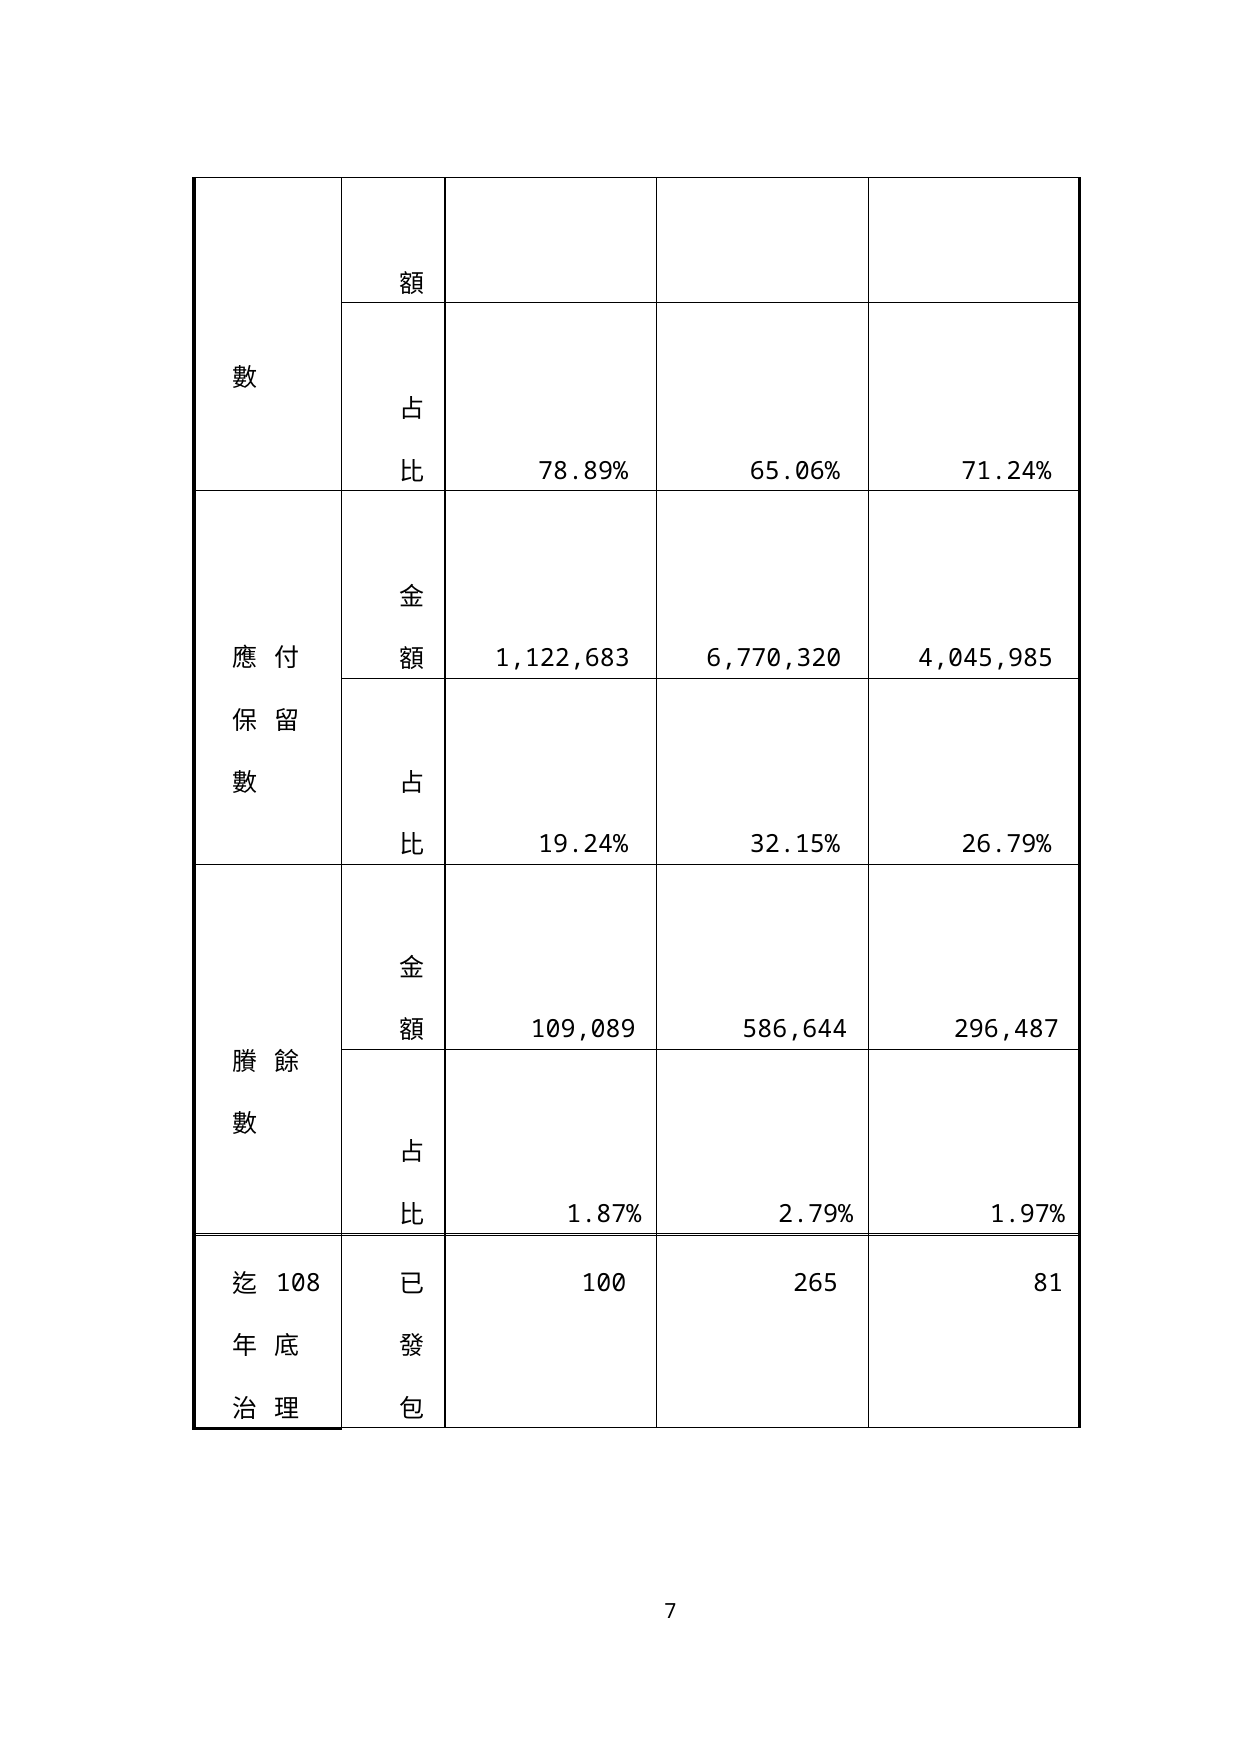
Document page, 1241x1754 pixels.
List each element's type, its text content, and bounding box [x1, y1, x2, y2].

table_cell 1,122,683 [446, 491, 656, 677]
table_cell 金額 [342, 865, 444, 1049]
table_cell 金額 [342, 491, 444, 677]
table_cell 296,487 [869, 865, 1078, 1049]
table_cell 65.06% [657, 303, 868, 490]
table_cell 賸餘數 [196, 865, 341, 1233]
table_cell 32.15% [657, 679, 868, 864]
table_cell 586,644 [657, 865, 868, 1049]
table_cell [657, 178, 868, 302]
table_cell 迄108年底治理 [196, 1236, 341, 1427]
table_cell 100 [446, 1236, 656, 1427]
table_cell 109,089 [446, 865, 656, 1049]
table_cell 占比 [342, 1050, 444, 1233]
table_cell 數 [196, 178, 341, 490]
table_cell 占比 [342, 679, 444, 864]
table_cell [446, 178, 656, 302]
table_cell 81 [869, 1236, 1078, 1427]
table_cell 26.79% [869, 679, 1078, 864]
table_cell 265 [657, 1236, 868, 1427]
table_cell 已發包 [342, 1236, 444, 1427]
table_cell 78.89% [446, 303, 656, 490]
table_cell 占比 [342, 303, 444, 490]
table_cell 額 [342, 178, 444, 302]
table_cell 6,770,320 [657, 491, 868, 677]
table_cell 1.97% [869, 1050, 1078, 1233]
table_cell 19.24% [446, 679, 656, 864]
table_cell 應付保留數 [196, 491, 341, 864]
table_cell [869, 178, 1078, 302]
table_cell 4,045,985 [869, 491, 1078, 677]
table_cell 71.24% [869, 303, 1078, 490]
table_cell 1.87% [446, 1050, 656, 1233]
table_cell 2.79% [657, 1050, 868, 1233]
